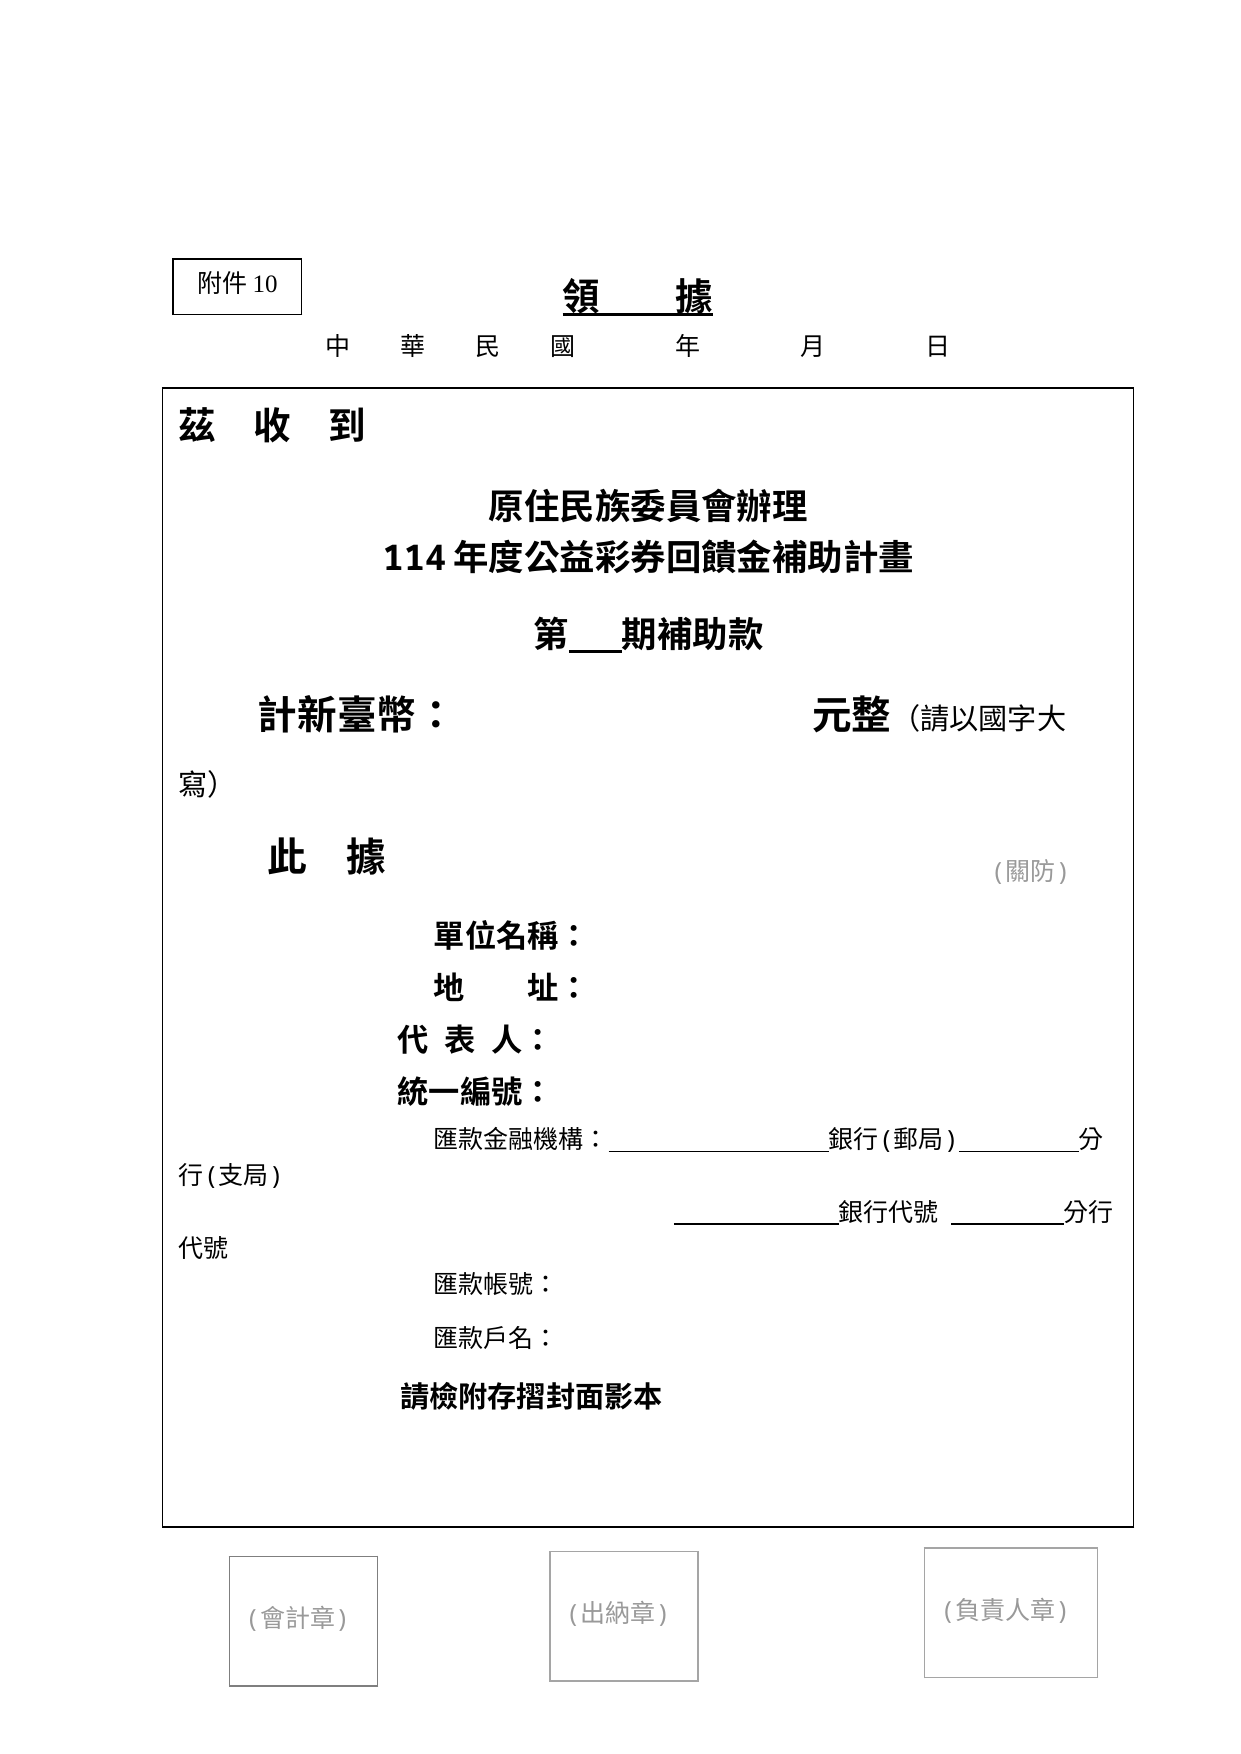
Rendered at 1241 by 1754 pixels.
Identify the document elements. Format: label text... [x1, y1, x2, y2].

text (會計章) [245, 1599, 362, 1635]
text 附件10 [188, 267, 286, 298]
text (出納章) [565, 1594, 682, 1630]
text 此 據 [178, 825, 955, 883]
text 第 期補助款 [178, 607, 1118, 658]
text 原住民族委員會辦理 [178, 477, 1118, 529]
text 領 據 [174, 260, 301, 314]
text (負責人章) [940, 1590, 1082, 1627]
text 計新臺幣： 元整（請以國字大寫） [178, 683, 1118, 804]
text 匯款戶名： [178, 1319, 1118, 1355]
text (關防) [970, 851, 1090, 887]
text 請檢附存摺封面影本 [178, 1373, 1118, 1416]
text 中 華 民 國 年 月 日 [187, 319, 1087, 365]
text 單位名稱： [178, 911, 1118, 956]
text 地 址： [178, 963, 1118, 1008]
text 匯款帳號： [178, 1264, 1118, 1301]
text 茲 收 到 [178, 396, 1118, 450]
text [1105, 825, 1118, 883]
text 代 表 人： [378, 1015, 1118, 1061]
text 領 據 [187, 273, 1087, 319]
text 匯款金融機構： 銀行(郵局) 分行(支局) [178, 1119, 1118, 1192]
text 統一編號： [378, 1067, 1118, 1113]
text 銀行代號 分行代號 [178, 1192, 1118, 1264]
text 114年度公益彩券回饋金補助計畫 [178, 529, 1118, 581]
